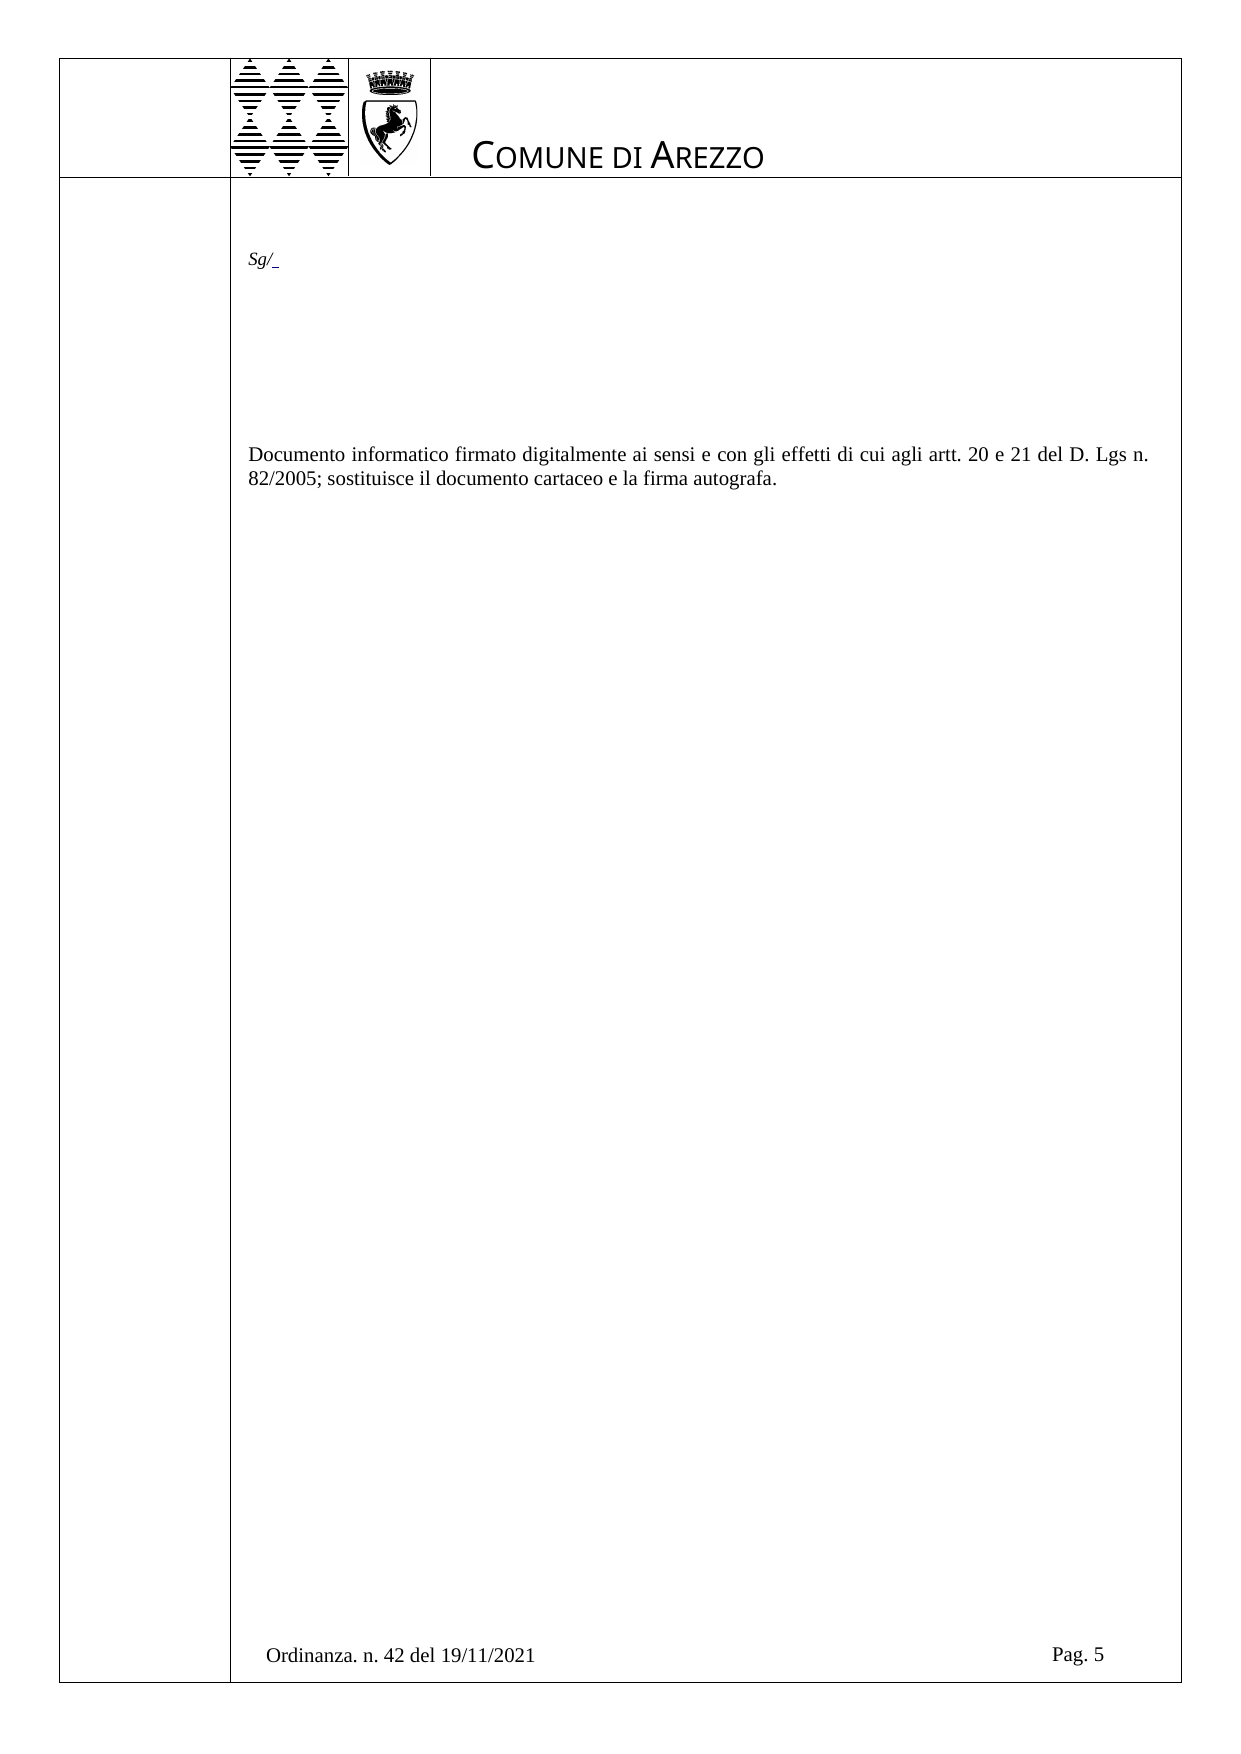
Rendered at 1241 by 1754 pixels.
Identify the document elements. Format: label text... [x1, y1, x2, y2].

text Sg/ [248, 248, 1152, 269]
text Documento informatico firmato digitalmente ai sensi e con gli effetti di cui agli artt. 20 e 21 del D. Lgs n. 82/2005; sostituisce il documento cartaceo e la firma autografa. [248, 442, 1152, 490]
picture [361, 70, 418, 165]
